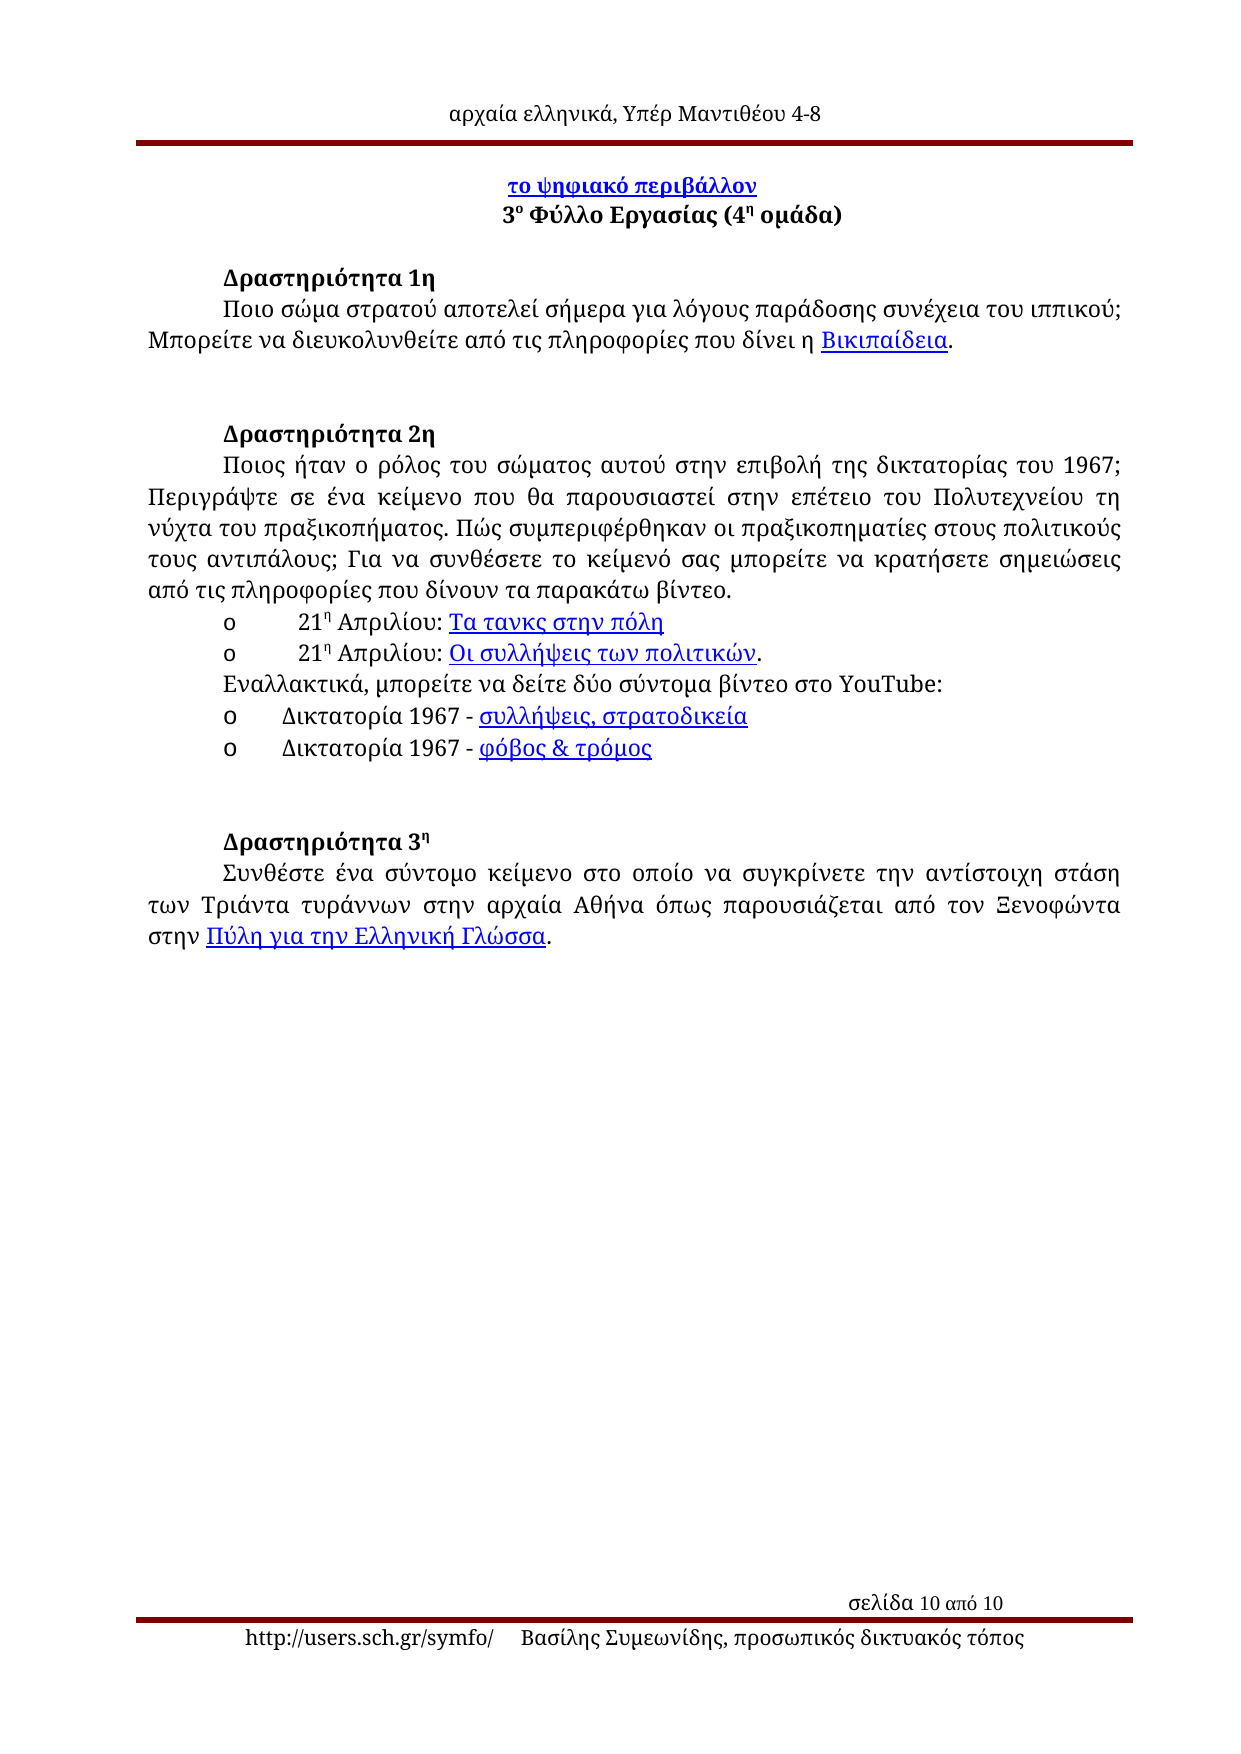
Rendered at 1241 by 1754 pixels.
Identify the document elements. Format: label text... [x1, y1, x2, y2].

list Δικτατορία 1967 - συλλήψεις, στρατοδικεία [148, 700, 1122, 732]
text Δραστηριότητα 3η [148, 826, 1122, 857]
list 21η Απριλίου: Οι συλλήψεις των πολιτικών. [148, 637, 1122, 668]
text Δραστηριότητα 2η [148, 418, 1122, 449]
list Δικτατορία 1967 - φόβος & τρόμος [148, 732, 1122, 764]
text Συνθέστε ένα σύντομο κείμενο στο οποίο να συγκρίνετε την αντίστοιχη στάση των Τριάντα τυράννων στην αρχαία Αθήνα όπως παρουσιάζεται από τον Ξενοφώντα στην Πύλη για την Ελληνική Γλώσσα. [148, 857, 1122, 951]
text Εναλλακτικά, μπορείτε να δείτε δύο σύντομα βίντεο στο YouTube: [148, 668, 1122, 700]
list 21η Απριλίου: Τα τανκς στην πόλη [148, 606, 1122, 637]
text Ποιος ήταν ο ρόλος του σώματος αυτού στην επιβολή της δικτατορίας του 1967; Περιγράψτε σε ένα κείμενο που θα παρουσιαστεί στην επέτειο του Πολυτεχνείου τη νύχτα του πραξικοπήματος. Πώς συμπεριφέρθηκαν οι πραξικοπηματίες στους πολιτικούς τους αντιπάλους; Για να συνθέσετε το κείμενό σας μπορείτε να κρατήσετε σημειώσεις από τις πληροφορίες που δίνουν τα παρακάτω βίντεο. [148, 449, 1122, 606]
text Δραστηριότητα 1η [148, 262, 1122, 293]
text Ποιο σώμα στρατού αποτελεί σήμερα για λόγους παράδοσης συνέχεια του ιππικού; Μπορείτε να διευκολυνθείτε από τις πληροφορίες που δίνει η Βικιπαίδεια. [148, 293, 1122, 356]
text 3ο Φύλλο Εργασίας (4η ομάδα) [148, 199, 1122, 231]
